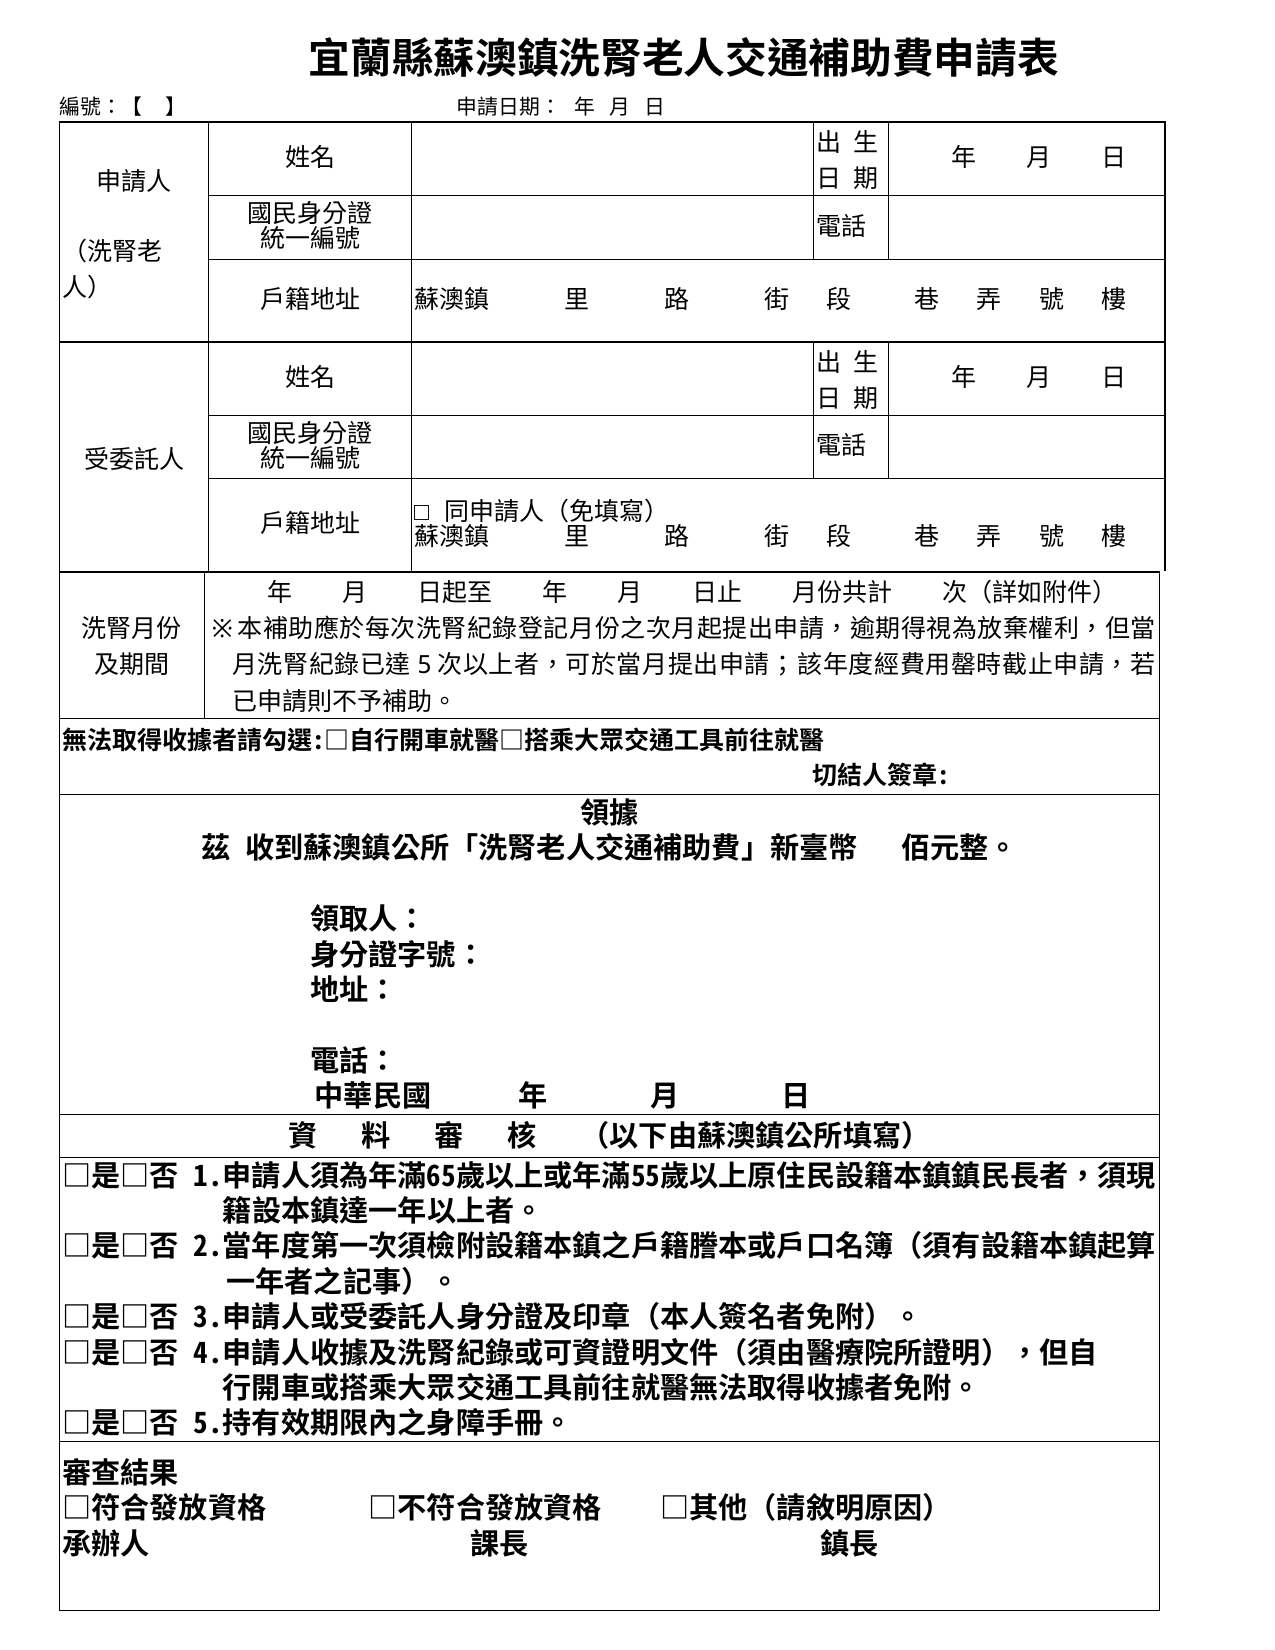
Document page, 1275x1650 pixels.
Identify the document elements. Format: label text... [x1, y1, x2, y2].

table_cell [1160, 718, 1165, 794]
table_header 申請人 （洗腎老人） [60, 123, 208, 341]
table_header [412, 123, 813, 195]
table_cell 受委託人 [60, 343, 208, 571]
table_cell 年 月 日 [889, 343, 1164, 415]
table_cell 電話 [814, 416, 888, 478]
table_cell [889, 196, 1164, 259]
table_cell 戶籍地址 [209, 260, 411, 341]
table_cell 年 月 日起至 年 月 日止 月份共計 次（詳如附件） ※本補助應於每次洗腎紀錄登記月份之次月起提出申請，逾期得視為放棄權利，但當月洗腎紀錄已達5次以上者，可於當月提出申請；該年度經費用罄時截止申請，若已申請則不予補助。 [205, 573, 1159, 717]
table_cell [412, 196, 813, 259]
table_header 年 月 日 [889, 123, 1164, 195]
table_cell 資 料 審 核 （以下由蘇澳鎮公所填寫） [60, 1115, 1159, 1157]
table_cell [1160, 1114, 1165, 1157]
table_cell [889, 416, 1164, 478]
table_cell [1160, 1441, 1165, 1610]
table_cell [1160, 794, 1165, 1114]
table_cell 洗腎月份 及期間 [60, 573, 204, 717]
table_cell □ 同申請人（免填寫） 蘇澳鎮 里 路 街 段 巷 弄 號 樓 [412, 479, 1164, 571]
table_cell 領據 茲 收到蘇澳鎮公所「洗腎老人交通補助費」新臺幣 佰元整。 領取人： 身分證字號： 地址： 電話： 中華民國 年 月 日 [60, 795, 1159, 1114]
table_cell 戶籍地址 [209, 479, 411, 571]
table_cell [1160, 1157, 1165, 1441]
table_cell 電話 [814, 196, 888, 259]
text 宜蘭縣蘇澳鎮洗腎老人交通補助費申請表 [68, 25, 1275, 85]
table_cell 國民身分證 統一編號 [209, 196, 411, 259]
table_cell [1160, 571, 1165, 717]
table_cell [412, 416, 813, 478]
table_cell 無法取得收據者請勾選:□自行開車就醫□搭乘大眾交通工具前往就醫 切結人簽章: [60, 719, 1159, 794]
table_cell 出 生日 期 [814, 343, 888, 415]
table_header 姓名 [209, 123, 411, 195]
table_cell 姓名 [209, 343, 411, 415]
table_cell 國民身分證 統一編號 [209, 416, 411, 478]
table_cell 蘇澳鎮 里 路 街 段 巷 弄 號 樓 [412, 260, 1164, 341]
table_header 出 生日 期 [814, 123, 888, 195]
table_cell 審查結果 □符合發放資格 □不符合發放資格 □其他（請敘明原因） 承辦人 課長 鎮長 [60, 1442, 1159, 1610]
table_cell □是□否 1.申請人須為年滿65歲以上或年滿55歲以上原住民設籍本鎮鎮民長者，須現籍設本鎮達一年以上者。 □是□否 2.當年度第一次須檢附設籍本鎮之戶籍謄本或戶口名簿（須有設籍本鎮起算 一年者之記事）。 □是□否 3.申請人或受委託人身分證及印章（本人簽名者免附）。 □是□否 4.申請人收據及洗腎紀錄或可資證明文件（須由醫療院所證明），但自 行開車或搭乘大眾交通工具前往就醫無法取得收據者免附。 □是□否 5.持有效期限內之身障手冊。 [60, 1158, 1159, 1441]
table_cell [412, 343, 813, 415]
text 編號：【 】 申請日期： 年 月 日 [59, 85, 1118, 121]
